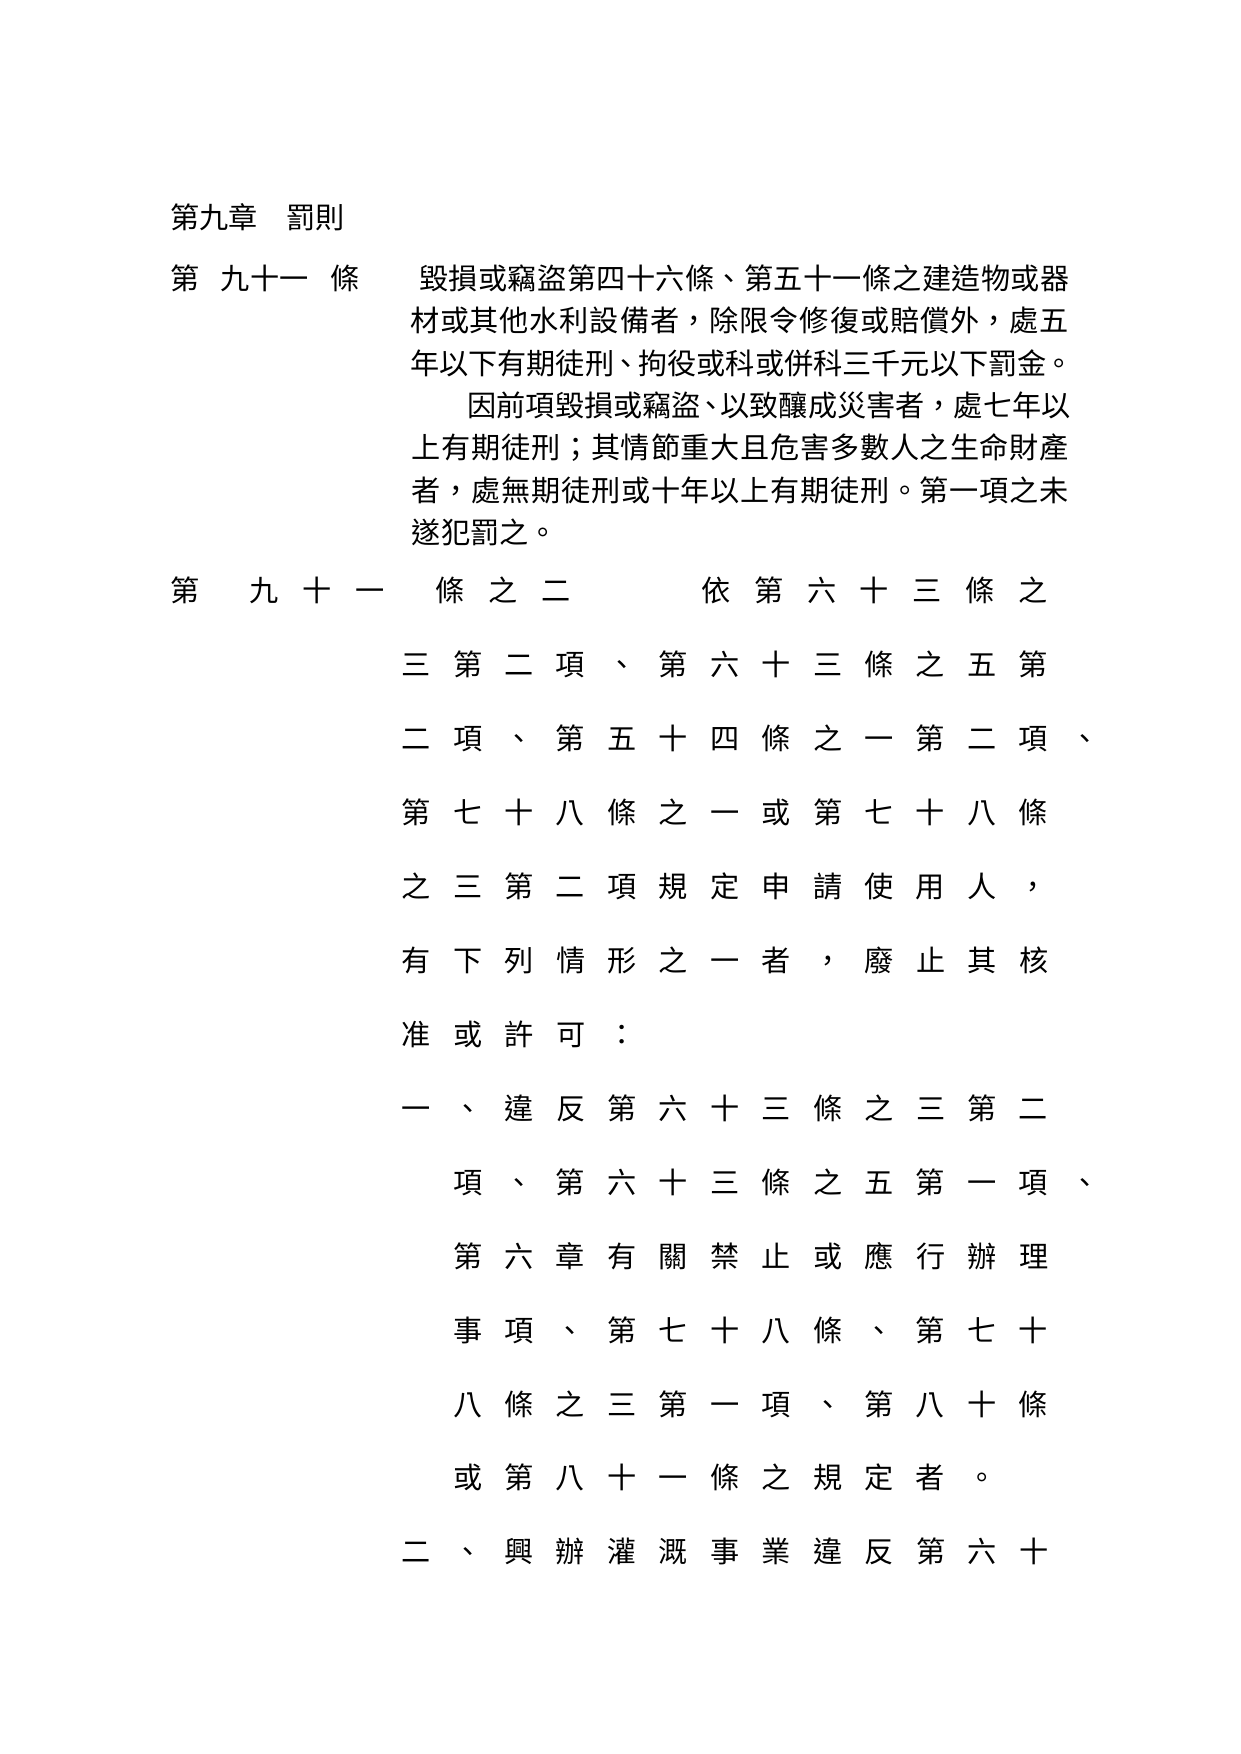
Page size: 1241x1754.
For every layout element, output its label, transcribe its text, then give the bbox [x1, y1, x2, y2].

text 第 九十一 條 毀損或竊盜第四十六條、第五十一條之建造物或器材或其他水利設備者，除限令修復或賠償外，處五年以下有期徒刑、拘役或科或併科三千元以下罰金。 [170, 256, 1070, 383]
text 一、違反第六十三條之三第二項、第六十三條之五第一項、第六章有關禁止或應行辦理事項、第七十八條、第七十八條之三第一項、第八十條或第八十一條之規定者。 [381, 1069, 1070, 1513]
text 因前項毀損或竊盜、以致釀成災害者，處七年以上有期徒刑；其情節重大且危害多數人之生命財產者，處無期徒刑或十年以上有期徒刑。第一項之未遂犯罰之。 [412, 383, 1070, 552]
text 第九章 罰則 [170, 195, 1070, 237]
text 二、興辦灌溉事業違反第六十 [381, 1513, 1070, 1587]
text 第 九十一 條之二 依第六十三條之三第二項、第六十三條之五第二項、第五十四條之一第二項、第七十八條之一或第七十八條之三第二項規定申請使用人，有下列情形之一者，廢止其核准或許可： [170, 552, 1070, 1069]
